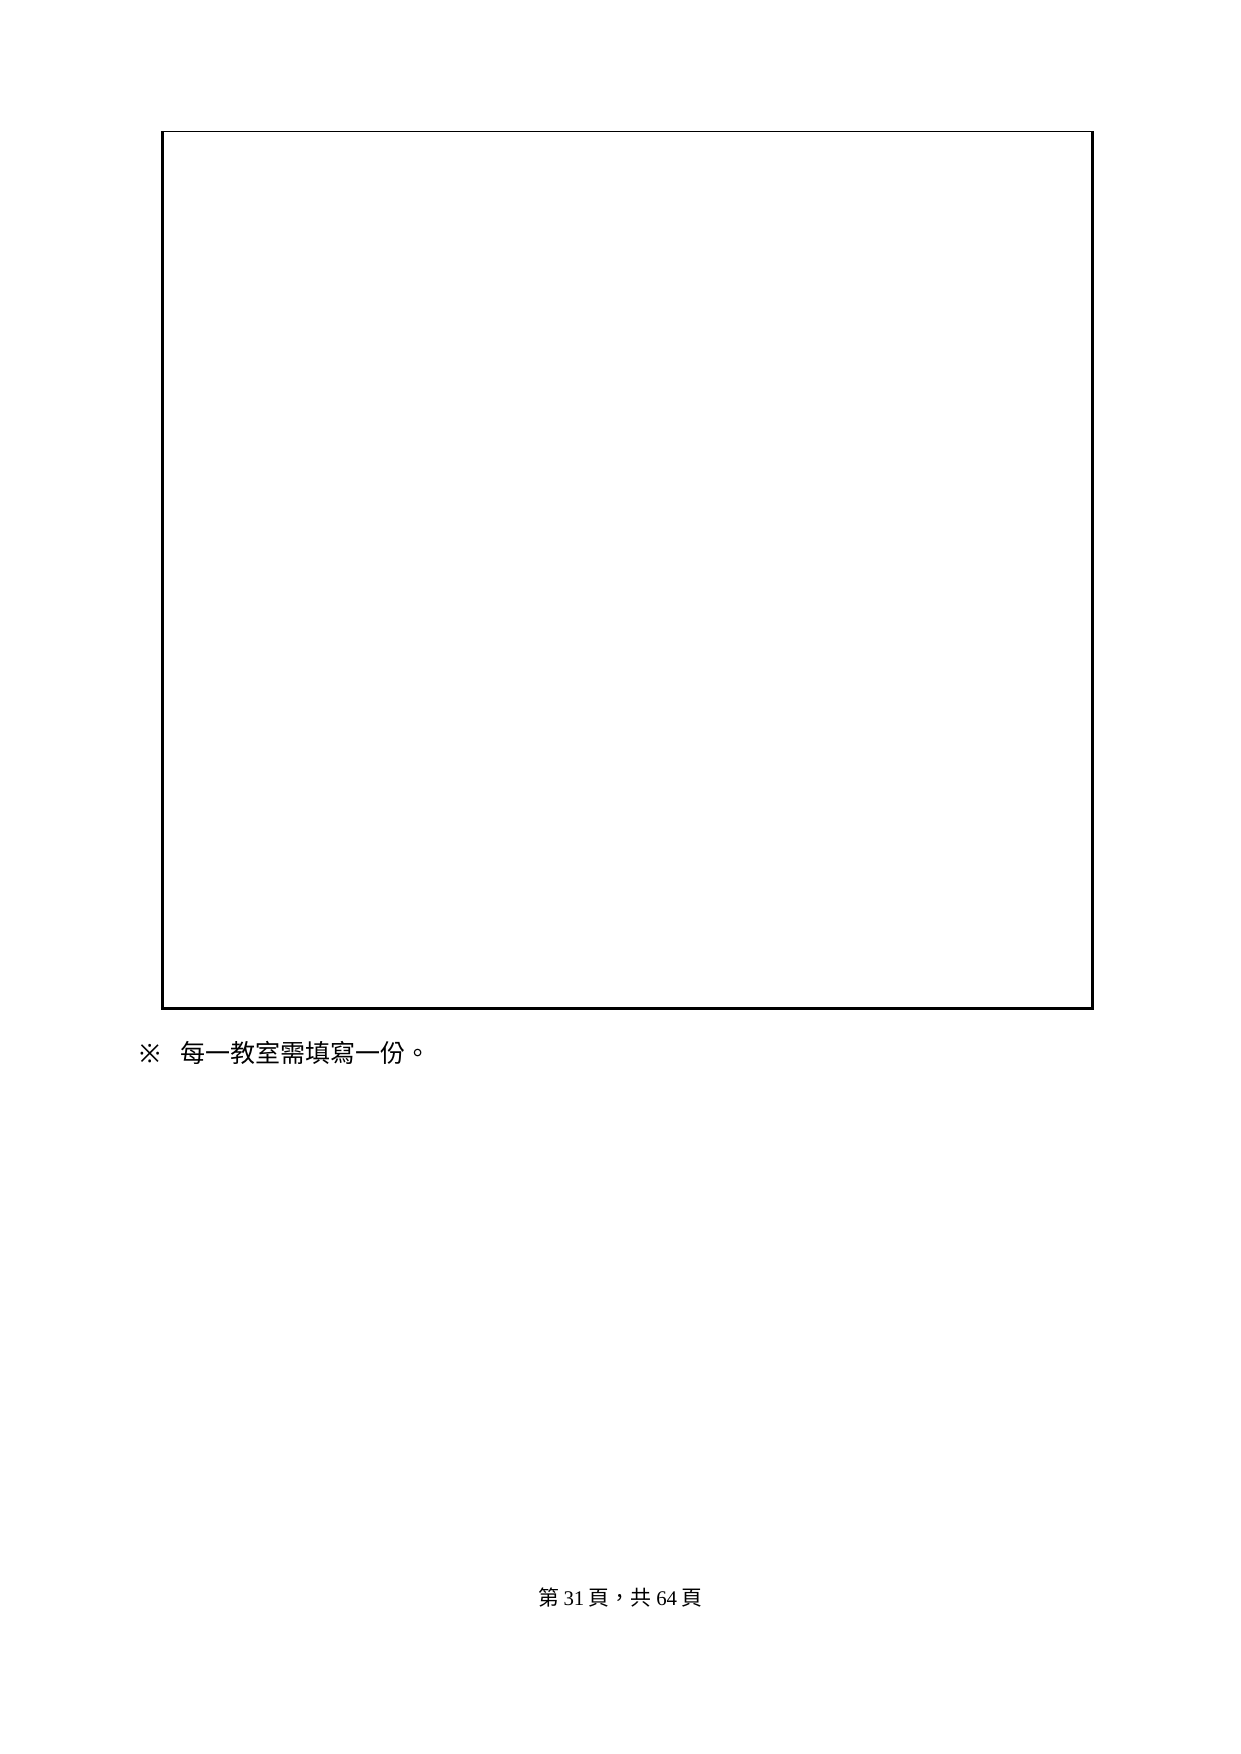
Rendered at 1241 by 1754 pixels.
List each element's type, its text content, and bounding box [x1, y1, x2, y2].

list 每一教室需填寫一份。 [130, 1010, 1110, 1072]
table_cell [164, 132, 1091, 1007]
